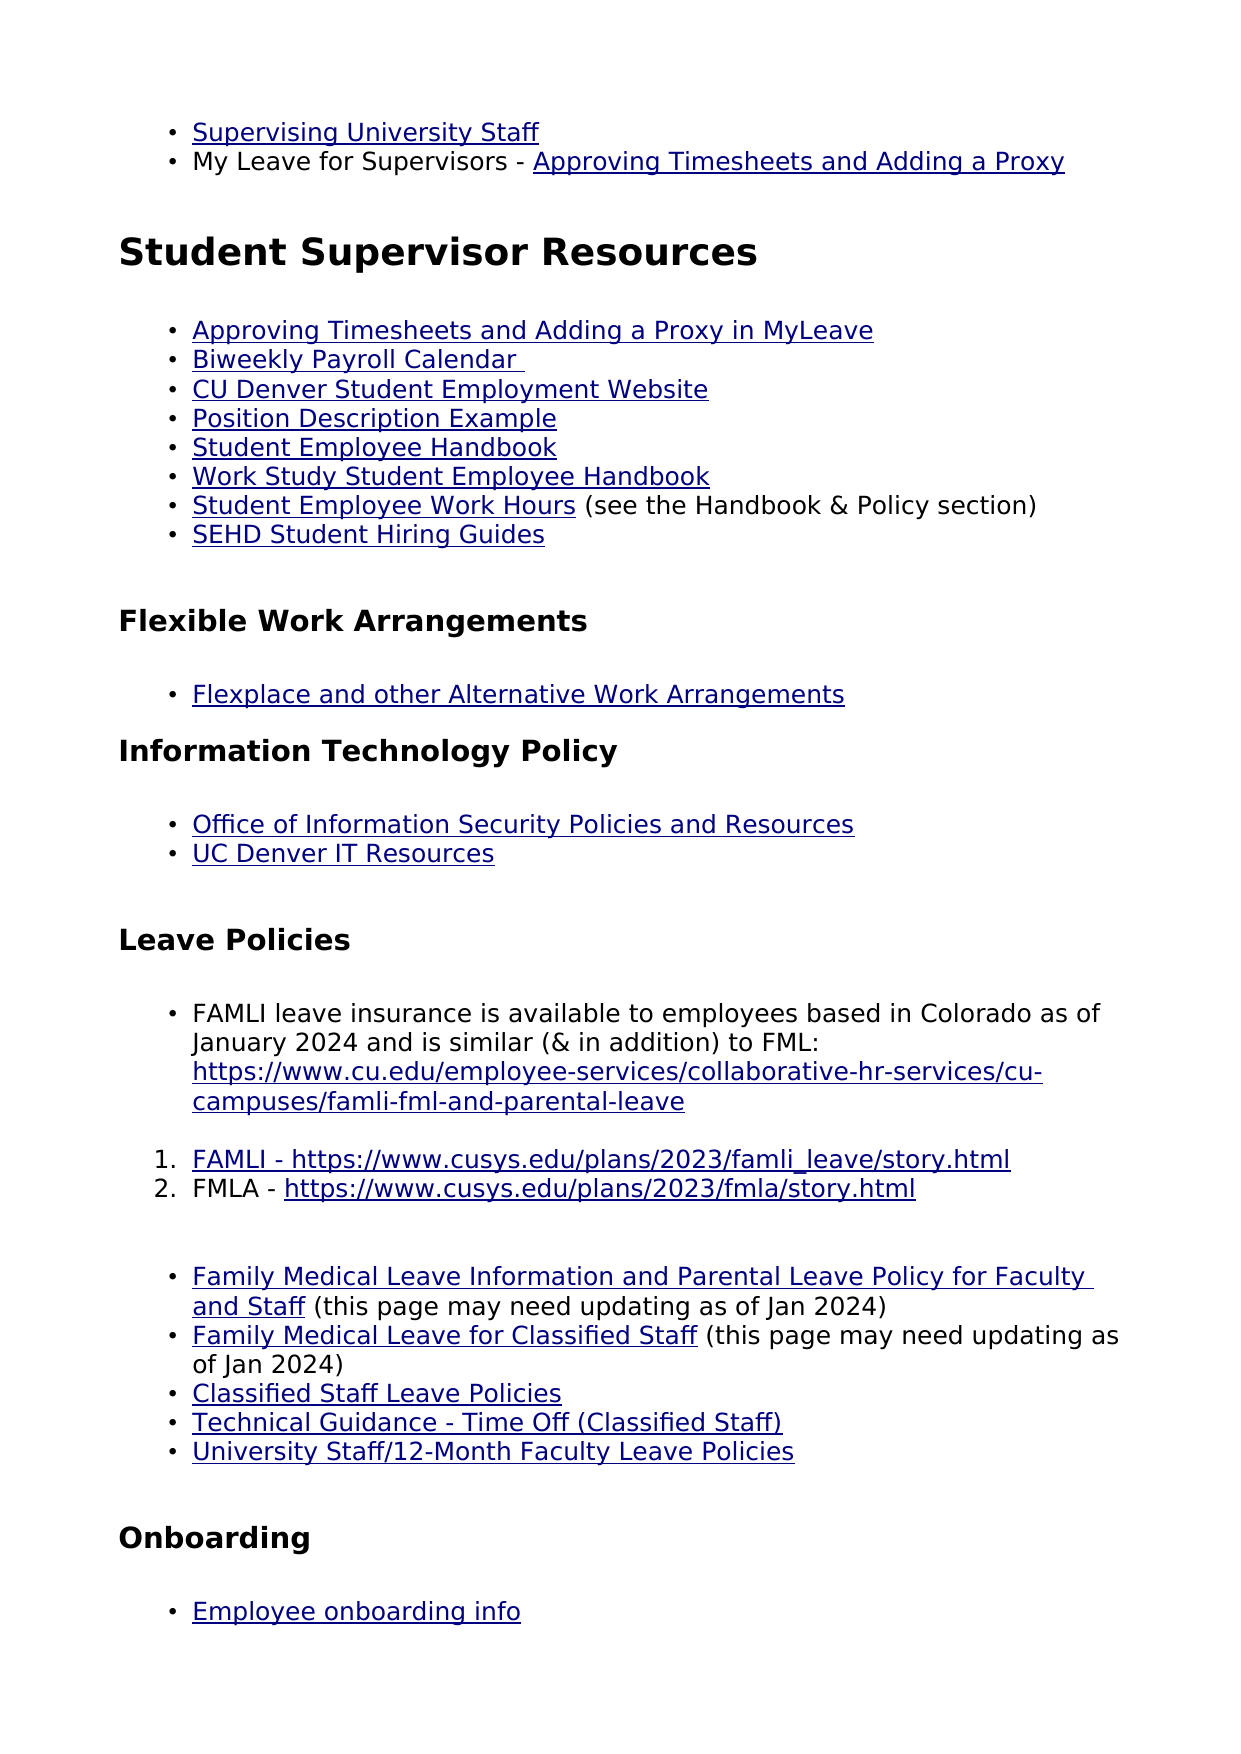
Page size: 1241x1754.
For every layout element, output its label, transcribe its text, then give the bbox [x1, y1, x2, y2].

list Flexplace and other Alternative Work Arrangements [177, 680, 1122, 709]
list UC Denver IT Resources [177, 839, 1122, 869]
list My Leave for Supervisors - Approving Timesheets and Adding a Proxy [177, 147, 1122, 176]
list FAMLI leave insurance is available to employees based in Colorado as of January 2024 and is similar (& in addition) to FML: https://www.cu.edu/employee-services/collaborative-hr-services/cu-campuses/famli-fml-and-parental-leave [177, 999, 1122, 1116]
subtitle Flexible Work Arrangements [118, 604, 1122, 638]
list Biweekly Payroll Calendar [177, 346, 1122, 375]
list Employee onboarding info [177, 1597, 1122, 1626]
list Student Employee Work Hours (see the Handbook & Policy section) [177, 492, 1122, 521]
list Position Description Example [177, 404, 1122, 433]
subtitle Leave Policies [118, 923, 1122, 957]
list Family Medical Leave for Classified Staff (this page may need updating as of Jan 2024) [177, 1321, 1122, 1379]
subtitle Information Technology Policy [118, 734, 1122, 768]
list FMLA - https://www.cusys.edu/plans/2023/fmla/story.html [177, 1174, 1122, 1204]
list Supervising University Staff [177, 118, 1122, 147]
list SEHD Student Hiring Guides [177, 521, 1122, 550]
list University Staff/12-Month Faculty Leave Policies [177, 1438, 1122, 1467]
list CU Denver Student Employment Website [177, 375, 1122, 404]
list Classified Staff Leave Policies [177, 1379, 1122, 1408]
list Approving Timesheets and Adding a Proxy in MyLeave [177, 317, 1122, 346]
list Student Employee Handbook [177, 433, 1122, 462]
subtitle Student Supervisor Resources [118, 231, 1122, 274]
list FAMLI - https://www.cusys.edu/plans/2023/famli_leave/story.html [177, 1145, 1122, 1174]
list Family Medical Leave Information and Parental Leave Policy for Faculty and Staff (this page may need updating as of Jan 2024) [177, 1263, 1122, 1321]
subtitle Onboarding [118, 1521, 1122, 1555]
list Technical Guidance - Time Off (Classified Staff) [177, 1408, 1122, 1438]
list Office of Information Security Policies and Resources [177, 810, 1122, 839]
list Work Study Student Employee Handbook [177, 462, 1122, 492]
